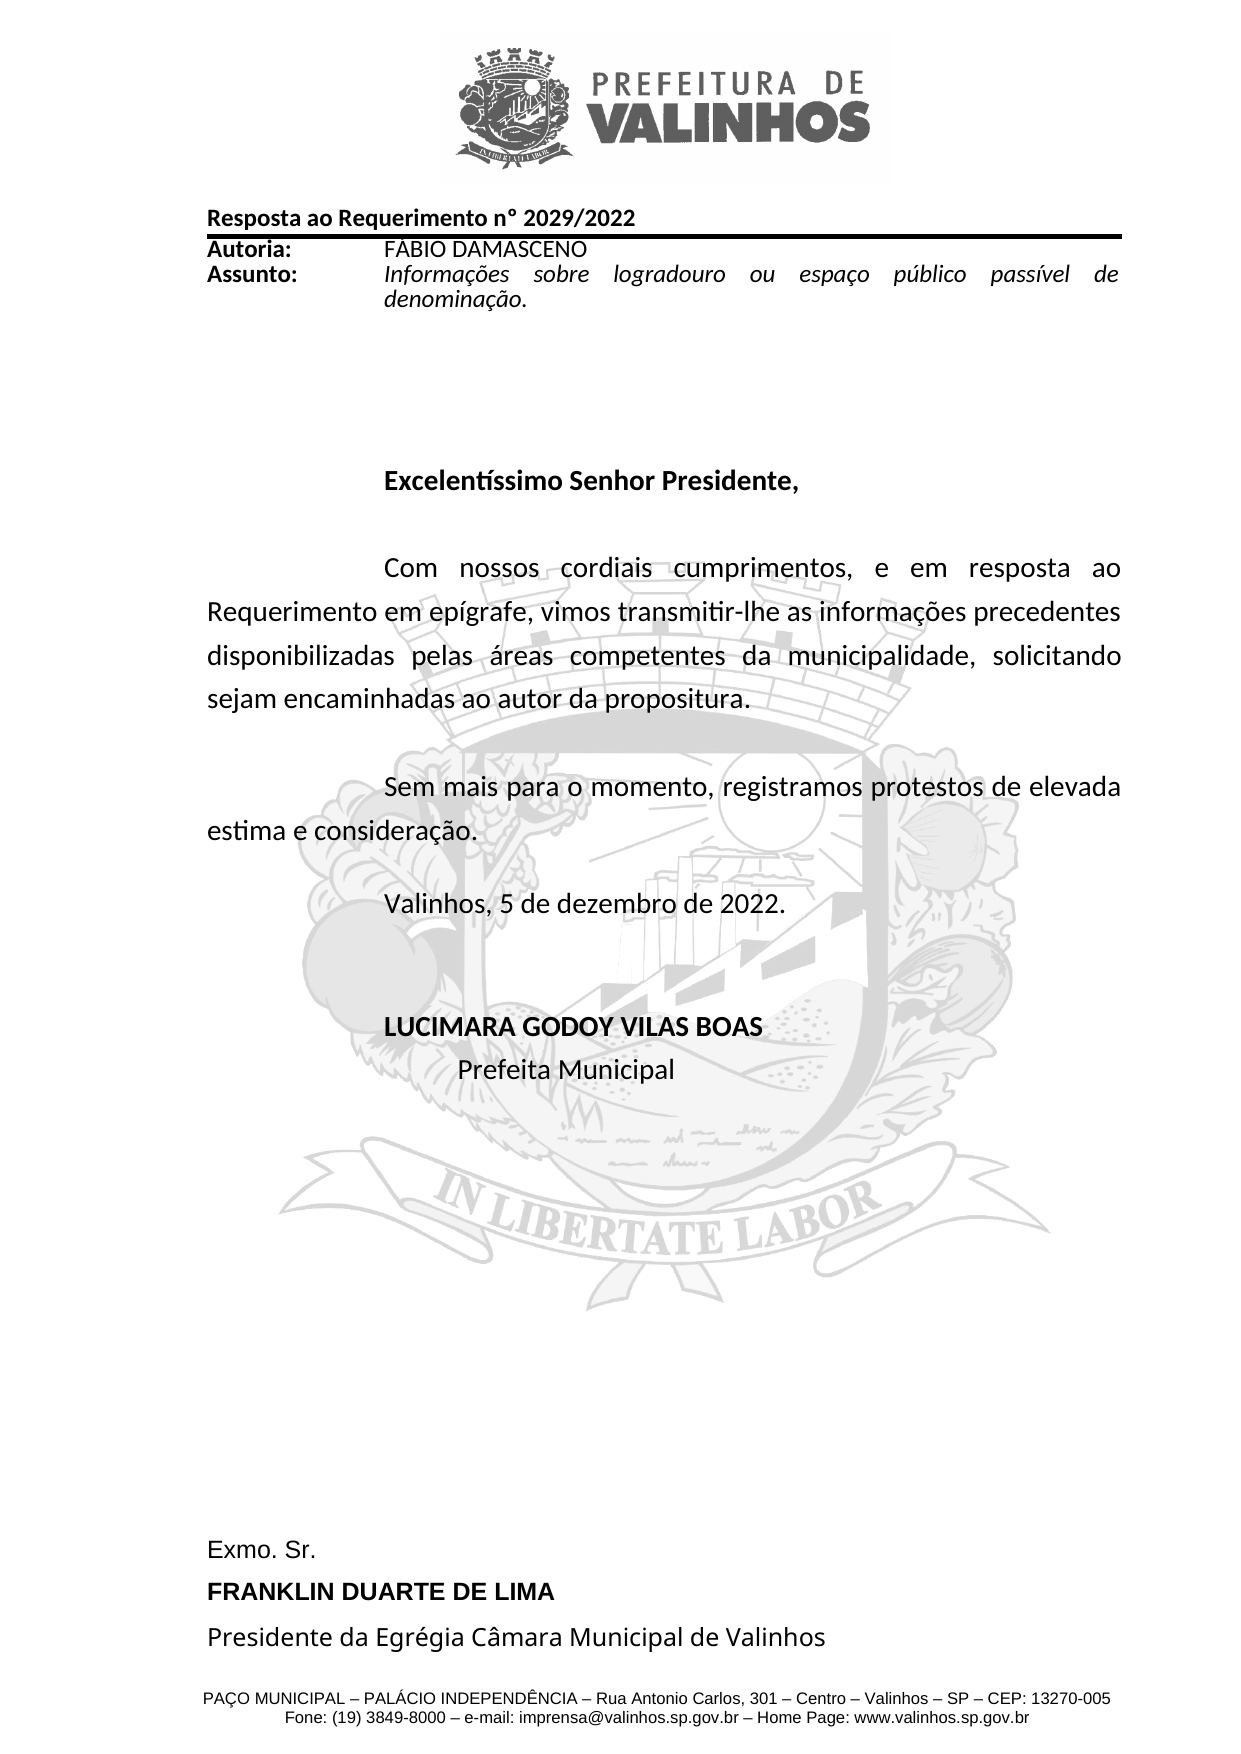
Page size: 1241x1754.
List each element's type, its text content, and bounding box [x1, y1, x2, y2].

text LUCIMARA GODOY VILAS BOAS [1094, 1014, 1122, 1043]
text Valinhos, 5 de dezembro de 2022. [207, 891, 235, 920]
text Sem mais para o momento, registramos protestos de elevada estima e consideração. [1094, 774, 1122, 847]
text LUCIMARA GODOY VILAS BOAS [207, 1014, 235, 1043]
picture [438, 29, 891, 185]
picture [235, 518, 1094, 1355]
text Valinhos, 5 de dezembro de 2022. [1094, 891, 1122, 920]
text Excelentíssimo Senhor Presidente, [207, 468, 1122, 497]
text Sem mais para o momento, registramos protestos de elevada estima e consideração. [207, 774, 235, 847]
text Prefeita Municipal [1094, 1058, 1122, 1087]
picture [1090, 609, 1094, 619]
text Prefeita Municipal [207, 1058, 235, 1087]
